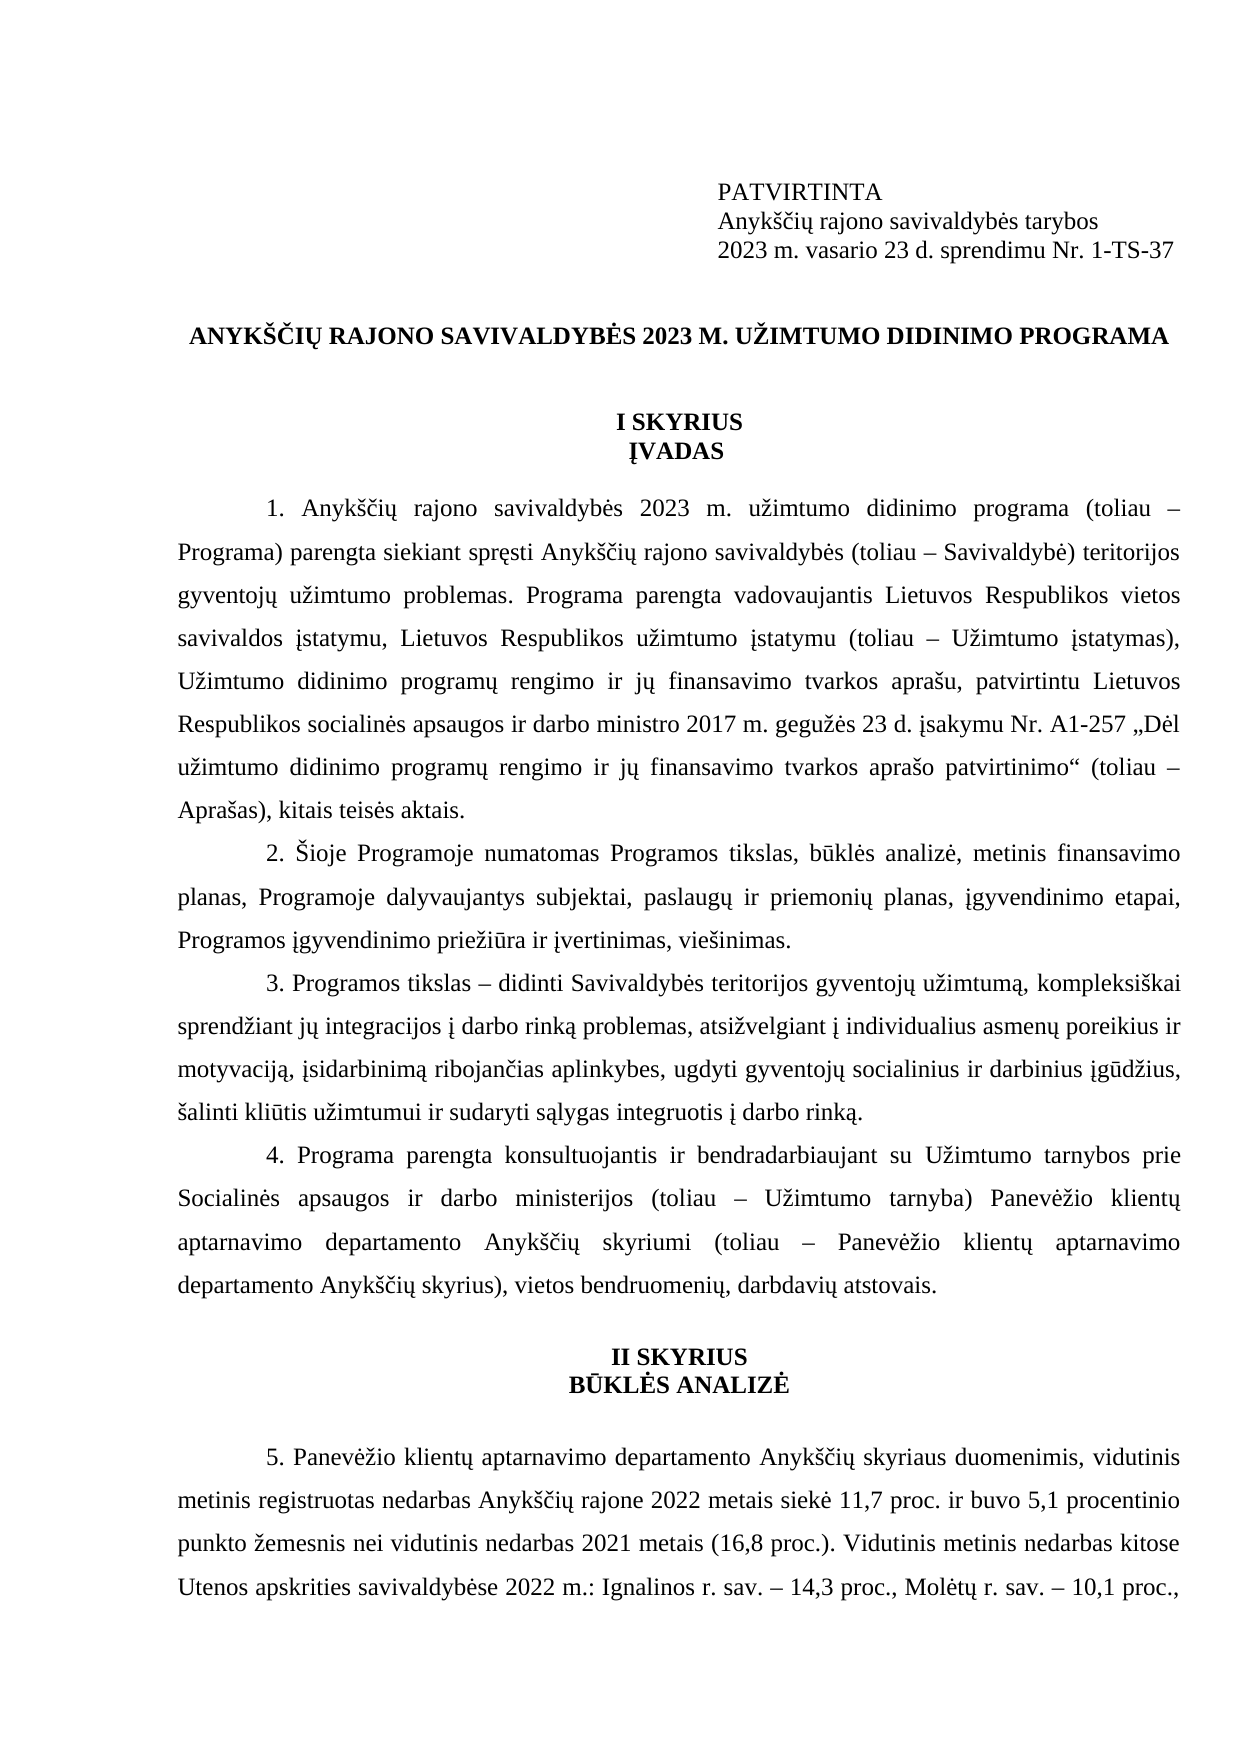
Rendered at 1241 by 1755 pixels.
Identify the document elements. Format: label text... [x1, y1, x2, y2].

text Anykščių rajono savivaldybės tarybos [667, 206, 1240, 235]
text 1. Anykščių rajono savivaldybės 2023 m. užimtumo didinimo programa (toliau – Programa) parengta siekiant spręsti Anykščių rajono savivaldybės (toliau – Savivaldybė) teritorijos gyventojų užimtumo problemas. Programa parengta vadovaujantis Lietuvos Respublikos vietos savivaldos įstatymu, Lietuvos Respublikos užimtumo įstatymu (toliau – Užimtumo įstatymas), Užimtumo didinimo programų rengimo ir jų finansavimo tvarkos aprašu, patvirtintu Lietuvos Respublikos socialinės apsaugos ir darbo ministro 2017 m. gegužės 23 d. įsakymu Nr. A1-257 „Dėl užimtumo didinimo programų rengimo ir jų finansavimo tvarkos aprašo patvirtinimo“ (toliau – Aprašas), kitais teisės aktais. [177, 493, 1181, 824]
text PATVIRTINTA [591, 177, 1240, 206]
text 3. Programos tikslas – didinti Savivaldybės teritorijos gyventojų užimtumą, kompleksiškai sprendžiant jų integracijos į darbo rinką problemas, atsižvelgiant į individualius asmenų poreikius ir motyvaciją, įsidarbinimą ribojančias aplinkybes, ugdyti gyventojų socialinius ir darbinius įgūdžius, šalinti kliūtis užimtumui ir sudaryti sąlygas integruotis į darbo rinką. [177, 968, 1181, 1126]
text 2023 m. vasario 23 d. sprendimu Nr. 1-TS-37 [582, 235, 1181, 263]
text ANYKŠČIŲ RAJONO SAVIVALDYBĖS 2023 M. UŽIMTUMO DIDINIMO PROGRAMA [177, 321, 1181, 350]
text 2. Šioje Programoje numatomas Programos tikslas, būklės analizė, metinis finansavimo planas, Programoje dalyvaujantys subjektai, paslaugų ir priemonių planas, įgyvendinimo etapai, Programos įgyvendinimo priežiūra ir įvertinimas, viešinimas. [177, 838, 1181, 953]
text 5. Panevėžio klientų aptarnavimo departamento Anykščių skyriaus duomenimis, vidutinis metinis registruotas nedarbas Anykščių rajone 2022 metais siekė 11,7 proc. ir buvo 5,1 procentinio punkto žemesnis nei vidutinis nedarbas 2021 metais (16,8 proc.). Vidutinis metinis nedarbas kitose Utenos apskrities savivaldybėse 2022 m.: Ignalinos r. sav. – 14,3 proc., Molėtų r. sav. – 10,1 proc., [177, 1442, 1181, 1600]
text II SKYRIUS [177, 1342, 1181, 1370]
text ĮVADAS [177, 436, 1181, 465]
text BŪKLĖS ANALIZĖ [177, 1370, 1181, 1399]
text 4. Programa parengta konsultuojantis ir bendradarbiaujant su Užimtumo tarnybos prie Socialinės apsaugos ir darbo ministerijos (toliau – Užimtumo tarnyba) Panevėžio klientų aptarnavimo departamento Anykščių skyriumi (toliau – Panevėžio klientų aptarnavimo departamento Anykščių skyrius), vietos bendruomenių, darbdavių atstovais. [177, 1140, 1181, 1298]
text I SKYRIUS [177, 407, 1181, 436]
